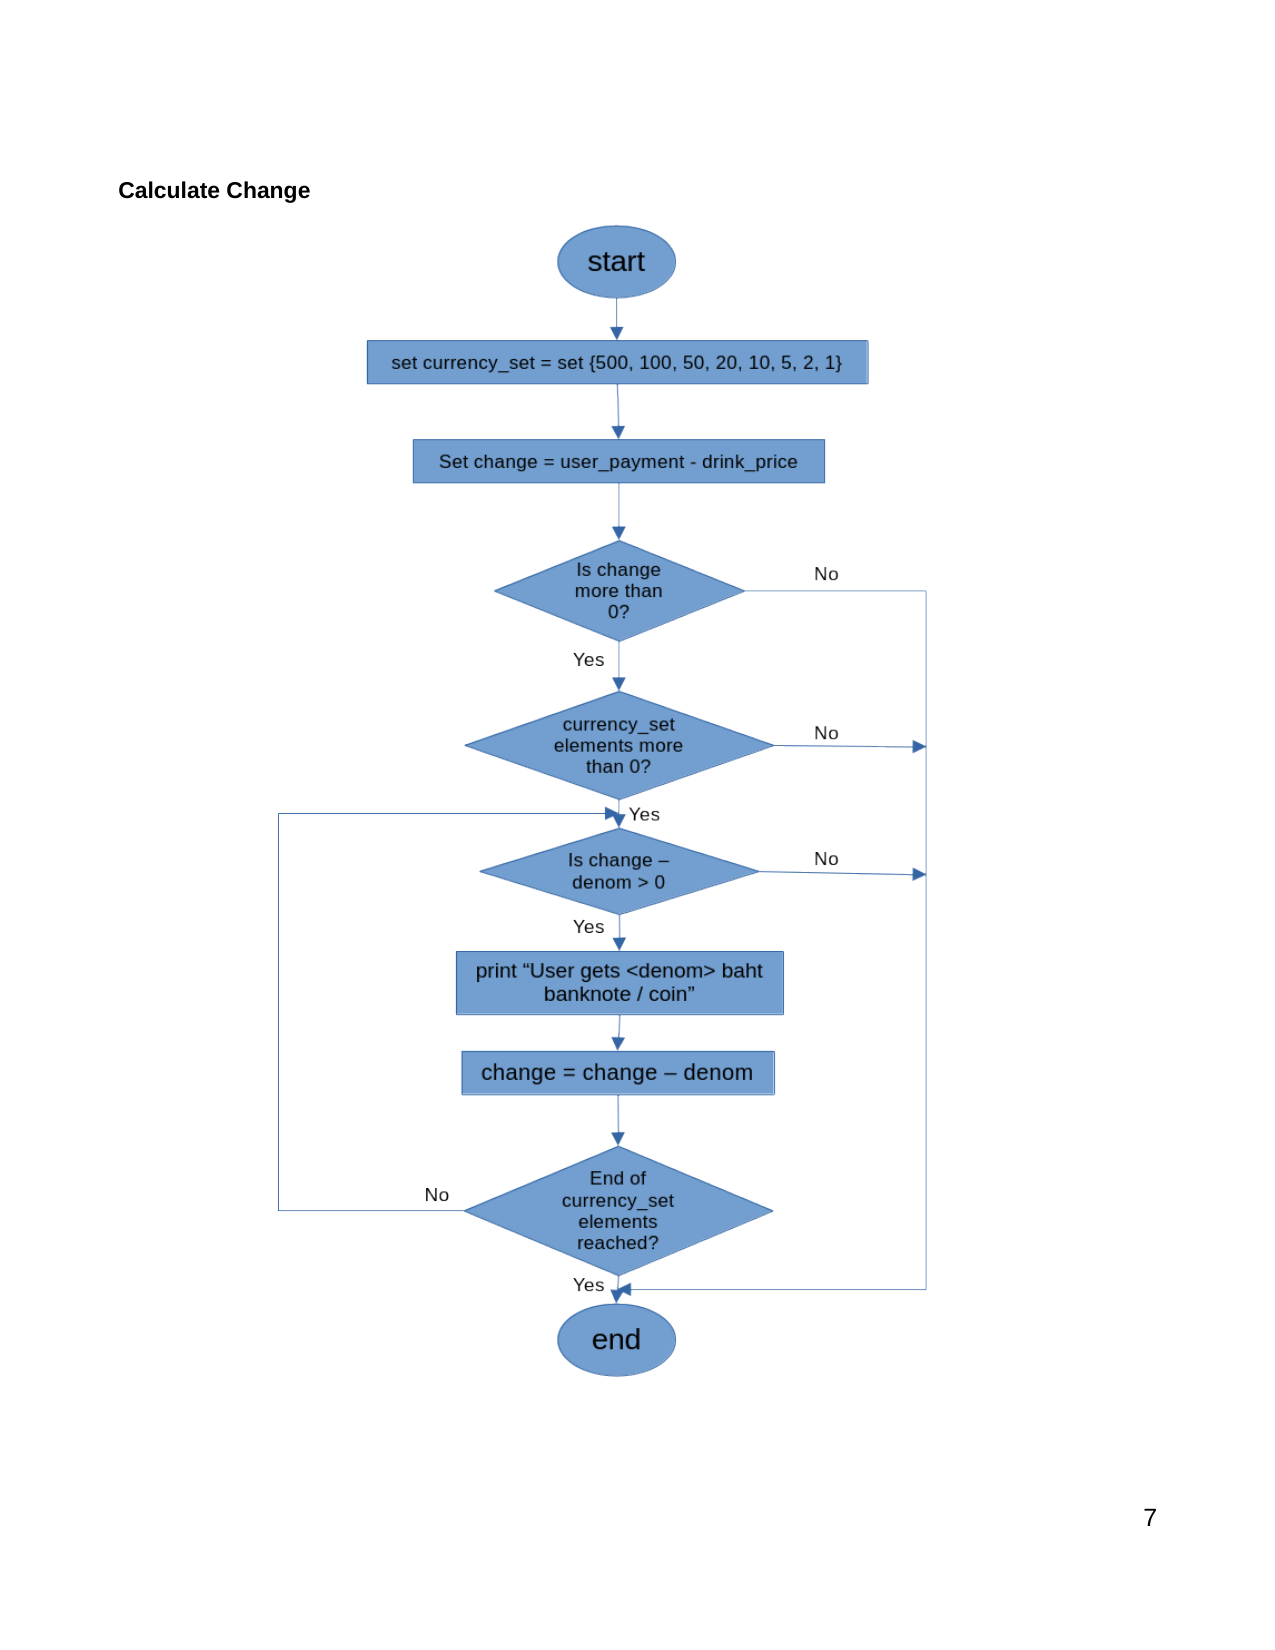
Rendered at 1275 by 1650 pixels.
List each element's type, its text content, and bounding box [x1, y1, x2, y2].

text Calculate Change [118, 177, 1157, 203]
picture [160, 212, 1068, 1386]
